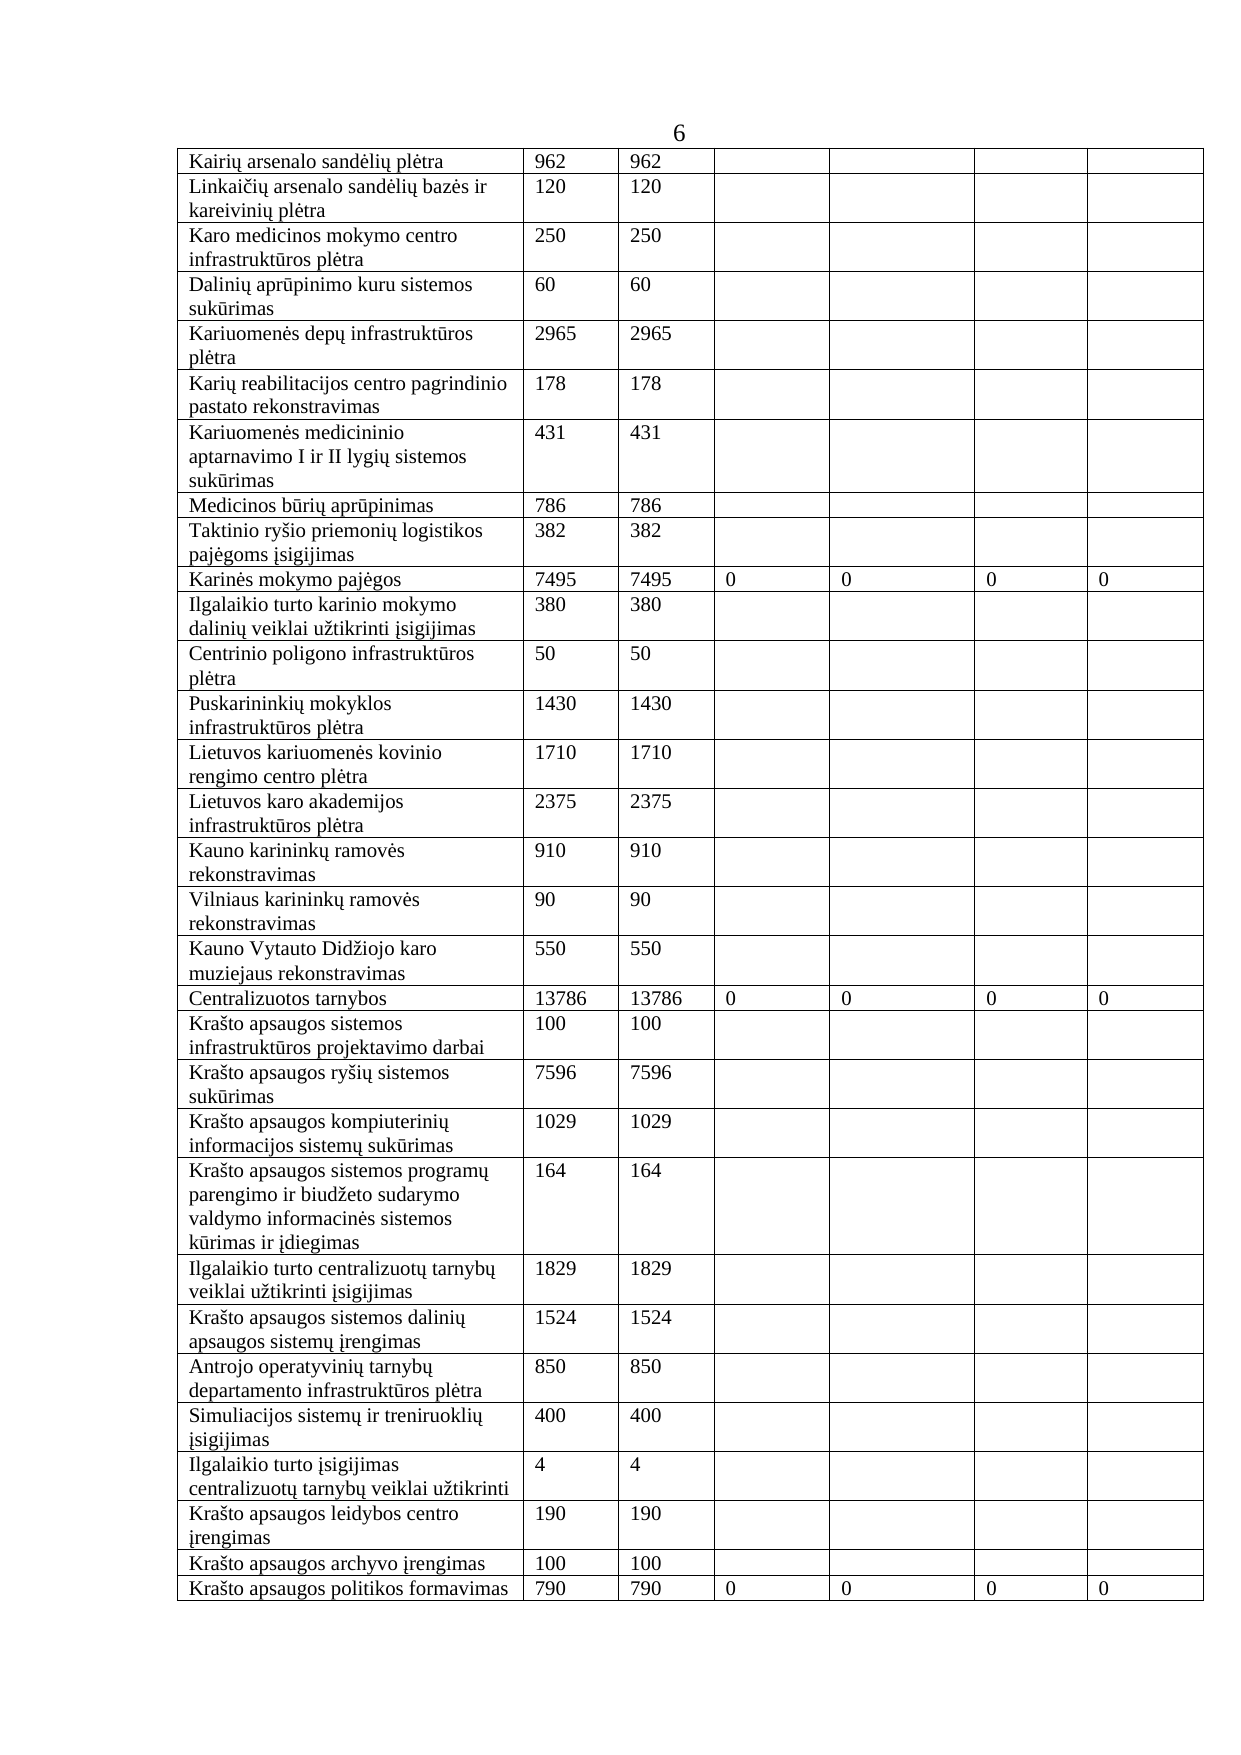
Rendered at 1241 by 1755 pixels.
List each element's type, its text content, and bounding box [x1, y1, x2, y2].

table_cell [1088, 1550, 1203, 1574]
table_cell 1524 [524, 1305, 618, 1353]
table_cell 431 [524, 420, 618, 492]
table_cell [1088, 370, 1203, 418]
table_cell [715, 149, 829, 173]
table_cell 0 [1088, 1576, 1203, 1599]
table_cell [975, 1403, 1087, 1451]
table_cell [715, 691, 829, 739]
table_cell [715, 1305, 829, 1353]
table_cell Krašto apsaugos leidybos centro įrengimas [178, 1501, 523, 1549]
table_cell [715, 592, 829, 640]
table_cell [715, 1109, 829, 1157]
table_cell [975, 518, 1087, 566]
table_cell Karo medicinos mokymo centro infrastruktūros plėtra [178, 223, 523, 271]
table_cell 0 [975, 567, 1087, 591]
table_cell Krašto apsaugos sistemos infrastruktūros projektavimo darbai [178, 1011, 523, 1059]
table_cell 4 [524, 1452, 618, 1500]
table_cell Simuliacijos sistemų ir treniruoklių įsigijimas [178, 1403, 523, 1451]
table_cell [830, 1060, 974, 1108]
table_cell 250 [524, 223, 618, 271]
table_cell 7596 [619, 1060, 714, 1108]
table_cell Kariuomenės medicininio aptarnavimo I ir II lygių sistemos sukūrimas [178, 420, 523, 492]
table_cell [1088, 641, 1203, 689]
table_cell Antrojo operatyvinių tarnybų departamento infrastruktūros plėtra [178, 1354, 523, 1402]
table_cell 1710 [619, 740, 714, 788]
table_cell [715, 1403, 829, 1451]
table_cell [715, 1158, 829, 1254]
table_cell 1029 [619, 1109, 714, 1157]
table_cell [830, 1550, 974, 1574]
table_cell [830, 936, 974, 984]
table_cell 164 [619, 1158, 714, 1254]
table_cell 380 [524, 592, 618, 640]
table_cell [830, 740, 974, 788]
table_cell [1088, 1158, 1203, 1254]
table_cell 0 [830, 567, 974, 591]
table_cell 910 [524, 838, 618, 886]
table_cell Linkaičių arsenalo sandėlių bazės ir kareivinių plėtra [178, 174, 523, 222]
table_cell 1710 [524, 740, 618, 788]
table_cell [975, 641, 1087, 689]
table_cell 120 [619, 174, 714, 222]
table_cell 100 [619, 1011, 714, 1059]
table_cell Taktinio ryšio priemonių logistikos pajėgoms įsigijimas [178, 518, 523, 566]
table_cell [830, 223, 974, 271]
table_cell [830, 518, 974, 566]
table_cell 0 [830, 1576, 974, 1599]
table_cell 0 [715, 986, 829, 1009]
table_cell [715, 420, 829, 492]
table_cell Kairių arsenalo sandėlių plėtra [178, 149, 523, 173]
table_cell 400 [619, 1403, 714, 1451]
table_cell [715, 789, 829, 837]
table_cell [715, 1011, 829, 1059]
table_cell Krašto apsaugos sistemos programų parengimo ir biudžeto sudarymo valdymo informacinės sistemos kūrimas ir įdiegimas [178, 1158, 523, 1254]
table_cell [715, 838, 829, 886]
table_cell 431 [619, 420, 714, 492]
table_cell [975, 223, 1087, 271]
table_cell 0 [1088, 986, 1203, 1009]
table_cell [975, 1550, 1087, 1574]
table_cell [975, 1354, 1087, 1402]
table_cell 1430 [524, 691, 618, 739]
table_cell 90 [524, 887, 618, 935]
table_cell [1088, 174, 1203, 222]
table_cell 850 [524, 1354, 618, 1402]
table_cell [830, 1403, 974, 1451]
table_cell [715, 1060, 829, 1108]
table_cell [975, 493, 1087, 517]
table_cell 178 [524, 370, 618, 418]
table_cell [830, 592, 974, 640]
table_cell 7495 [524, 567, 618, 591]
table_cell [715, 272, 829, 320]
table_cell 790 [524, 1576, 618, 1599]
table_cell Ilgalaikio turto centralizuotų tarnybų veiklai užtikrinti įsigijimas [178, 1255, 523, 1303]
table_cell [830, 1109, 974, 1157]
table_cell 50 [524, 641, 618, 689]
table_cell [975, 1255, 1087, 1303]
table_cell [1088, 1011, 1203, 1059]
table_cell 7495 [619, 567, 714, 591]
table_cell [1088, 272, 1203, 320]
table_cell [975, 1109, 1087, 1157]
table_cell [830, 1501, 974, 1549]
table_cell 13786 [524, 986, 618, 1009]
table_cell Lietuvos kariuomenės kovinio rengimo centro plėtra [178, 740, 523, 788]
table_cell Lietuvos karo akademijos infrastruktūros plėtra [178, 789, 523, 837]
table_cell [975, 420, 1087, 492]
table_cell 164 [524, 1158, 618, 1254]
table_cell 2965 [619, 321, 714, 369]
table_cell Krašto apsaugos sistemos dalinių apsaugos sistemų įrengimas [178, 1305, 523, 1353]
table_cell Karių reabilitacijos centro pagrindinio pastato rekonstravimas [178, 370, 523, 418]
table_cell 0 [715, 567, 829, 591]
table_cell 786 [524, 493, 618, 517]
table_cell [1088, 321, 1203, 369]
table_cell Kauno Vytauto Didžiojo karo muziejaus rekonstravimas [178, 936, 523, 984]
table_cell [1088, 936, 1203, 984]
table_cell [715, 1550, 829, 1574]
table_cell [975, 174, 1087, 222]
table_cell 100 [524, 1011, 618, 1059]
table_cell 100 [619, 1550, 714, 1574]
table_cell [830, 149, 974, 173]
table_cell 1829 [619, 1255, 714, 1303]
table_cell [830, 1011, 974, 1059]
table_cell [1088, 592, 1203, 640]
table_cell [830, 370, 974, 418]
table_cell [975, 1158, 1087, 1254]
table_cell [830, 691, 974, 739]
table_cell 850 [619, 1354, 714, 1402]
table_cell [975, 789, 1087, 837]
table_cell 90 [619, 887, 714, 935]
table_cell [1088, 1501, 1203, 1549]
table_cell [830, 1354, 974, 1402]
table_cell 0 [975, 1576, 1087, 1599]
table_cell 2965 [524, 321, 618, 369]
table_cell Krašto apsaugos archyvo įrengimas [178, 1550, 523, 1574]
table_cell [830, 887, 974, 935]
table_cell 2375 [524, 789, 618, 837]
table_cell [1088, 1255, 1203, 1303]
table_cell Dalinių aprūpinimo kuru sistemos sukūrimas [178, 272, 523, 320]
table_cell 50 [619, 641, 714, 689]
table_cell 0 [975, 986, 1087, 1009]
table_cell [1088, 1305, 1203, 1353]
table_cell [715, 1501, 829, 1549]
table_cell Puskarininkių mokyklos infrastruktūros plėtra [178, 691, 523, 739]
table_cell [1088, 493, 1203, 517]
table_cell [975, 1011, 1087, 1059]
table_cell 382 [524, 518, 618, 566]
table_cell [830, 174, 974, 222]
table_cell Ilgalaikio turto įsigijimas centralizuotų tarnybų veiklai užtikrinti [178, 1452, 523, 1500]
table_cell [715, 174, 829, 222]
table_cell [975, 1501, 1087, 1549]
table_cell [715, 493, 829, 517]
table_cell Krašto apsaugos ryšių sistemos sukūrimas [178, 1060, 523, 1108]
table_cell [715, 321, 829, 369]
table_cell [975, 887, 1087, 935]
table_cell [830, 1452, 974, 1500]
table_cell [975, 592, 1087, 640]
table_cell 0 [830, 986, 974, 1009]
table_cell [1088, 223, 1203, 271]
table_cell [975, 1305, 1087, 1353]
table_cell Kariuomenės depų infrastruktūros plėtra [178, 321, 523, 369]
table_cell 2375 [619, 789, 714, 837]
table_cell 100 [524, 1550, 618, 1574]
table_cell 962 [524, 149, 618, 173]
table_cell [1088, 691, 1203, 739]
table_cell [830, 420, 974, 492]
table_cell 13786 [619, 986, 714, 1009]
table_cell [715, 641, 829, 689]
table_cell 1524 [619, 1305, 714, 1353]
table_cell 1430 [619, 691, 714, 739]
table_cell Karinės mokymo pajėgos [178, 567, 523, 591]
table_cell [975, 1060, 1087, 1108]
table_cell [830, 641, 974, 689]
table_cell [830, 838, 974, 886]
table_cell 550 [524, 936, 618, 984]
table_cell 400 [524, 1403, 618, 1451]
table_cell 1829 [524, 1255, 618, 1303]
table_cell 380 [619, 592, 714, 640]
table_cell Centralizuotos tarnybos [178, 986, 523, 1009]
table_cell 60 [619, 272, 714, 320]
table_cell Kauno karininkų ramovės rekonstravimas [178, 838, 523, 886]
table_cell 0 [715, 1576, 829, 1599]
table_cell [830, 1255, 974, 1303]
table_cell Ilgalaikio turto karinio mokymo dalinių veiklai užtikrinti įsigijimas [178, 592, 523, 640]
table_cell [975, 838, 1087, 886]
table_cell Medicinos būrių aprūpinimas [178, 493, 523, 517]
table_cell [830, 789, 974, 837]
table_cell 7596 [524, 1060, 618, 1108]
table_cell 190 [619, 1501, 714, 1549]
table_cell Krašto apsaugos politikos formavimas [178, 1576, 523, 1599]
table_cell [715, 1354, 829, 1402]
table_cell 790 [619, 1576, 714, 1599]
table_cell [830, 493, 974, 517]
table_cell 60 [524, 272, 618, 320]
table_cell [1088, 1452, 1203, 1500]
table_cell [715, 887, 829, 935]
table_cell [1088, 420, 1203, 492]
table_cell 786 [619, 493, 714, 517]
table_cell Vilniaus karininkų ramovės rekonstravimas [178, 887, 523, 935]
table_cell [715, 740, 829, 788]
table_cell [830, 1158, 974, 1254]
table_cell [1088, 1109, 1203, 1157]
table_cell 962 [619, 149, 714, 173]
table_cell [1088, 740, 1203, 788]
table_cell [975, 936, 1087, 984]
table_cell [830, 321, 974, 369]
table_cell [715, 223, 829, 271]
table_cell [1088, 1060, 1203, 1108]
table_cell [975, 370, 1087, 418]
table_cell [975, 740, 1087, 788]
table_cell [830, 272, 974, 320]
table_cell 250 [619, 223, 714, 271]
table_cell 910 [619, 838, 714, 886]
table_cell 550 [619, 936, 714, 984]
table_cell 178 [619, 370, 714, 418]
table_cell [975, 272, 1087, 320]
table_cell [1088, 1403, 1203, 1451]
table_cell [715, 518, 829, 566]
table_cell 0 [1088, 567, 1203, 591]
table_cell [1088, 1354, 1203, 1402]
table_cell [1088, 789, 1203, 837]
table_cell [715, 936, 829, 984]
table_cell [1088, 518, 1203, 566]
table_cell [715, 1255, 829, 1303]
table_cell [975, 691, 1087, 739]
table_cell [715, 1452, 829, 1500]
table_cell [715, 370, 829, 418]
table_cell [1088, 149, 1203, 173]
table_cell 4 [619, 1452, 714, 1500]
table_cell [975, 1452, 1087, 1500]
table_cell 1029 [524, 1109, 618, 1157]
table_cell [1088, 838, 1203, 886]
table_cell Krašto apsaugos kompiuterinių informacijos sistemų sukūrimas [178, 1109, 523, 1157]
table_cell [830, 1305, 974, 1353]
table_cell 382 [619, 518, 714, 566]
table_cell [1088, 887, 1203, 935]
table_cell 190 [524, 1501, 618, 1549]
table_cell 120 [524, 174, 618, 222]
table_cell [975, 321, 1087, 369]
table_cell [975, 149, 1087, 173]
table_cell Centrinio poligono infrastruktūros plėtra [178, 641, 523, 689]
